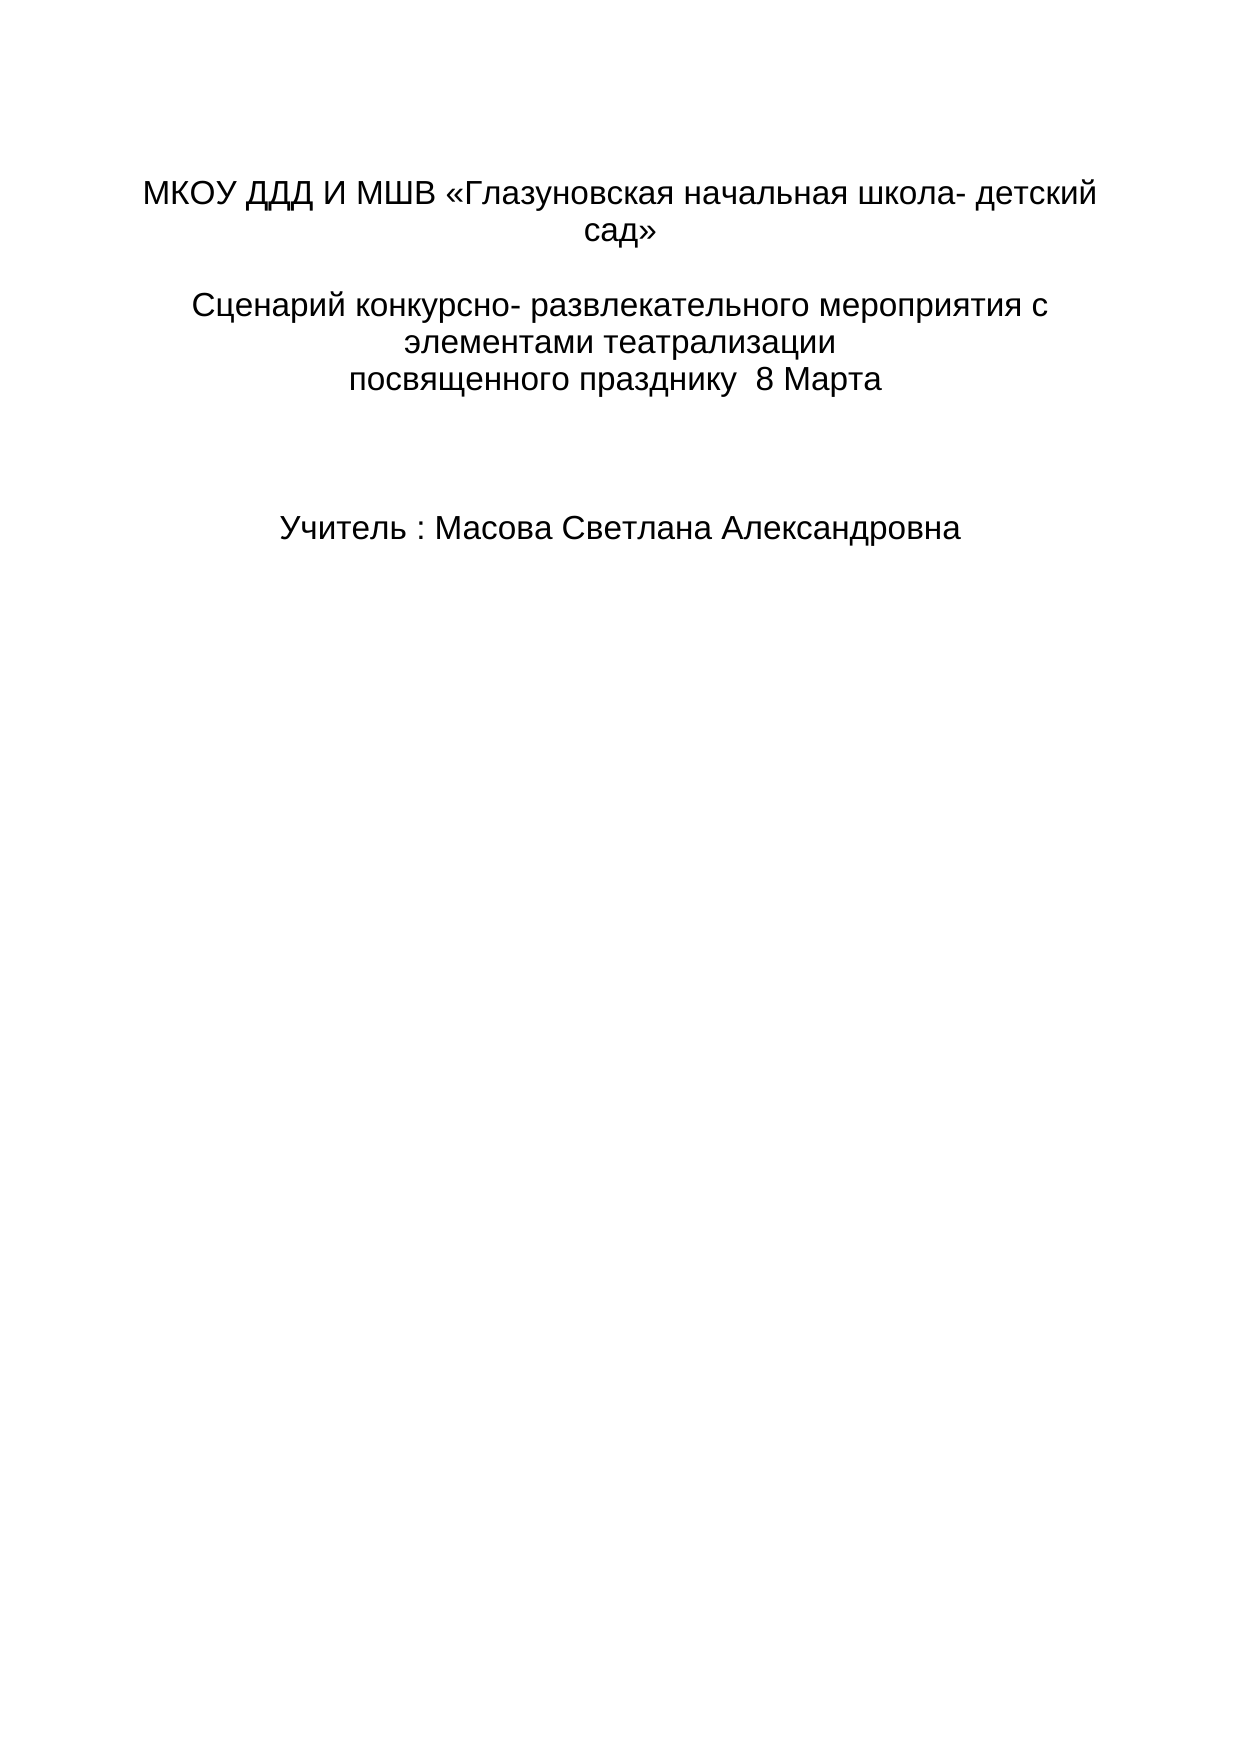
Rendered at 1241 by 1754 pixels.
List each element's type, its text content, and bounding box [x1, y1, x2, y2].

text МКОУ ДДД И МШВ «Глазуновская начальная школа- детский сад» [118, 174, 1122, 248]
text Учитель : Масова Светлана Александровна [118, 509, 1122, 547]
text посвященного празднику 8 Марта [118, 360, 1122, 398]
text Сценарий конкурсно- развлекательного мероприятия с элементами театрализации [118, 286, 1122, 360]
